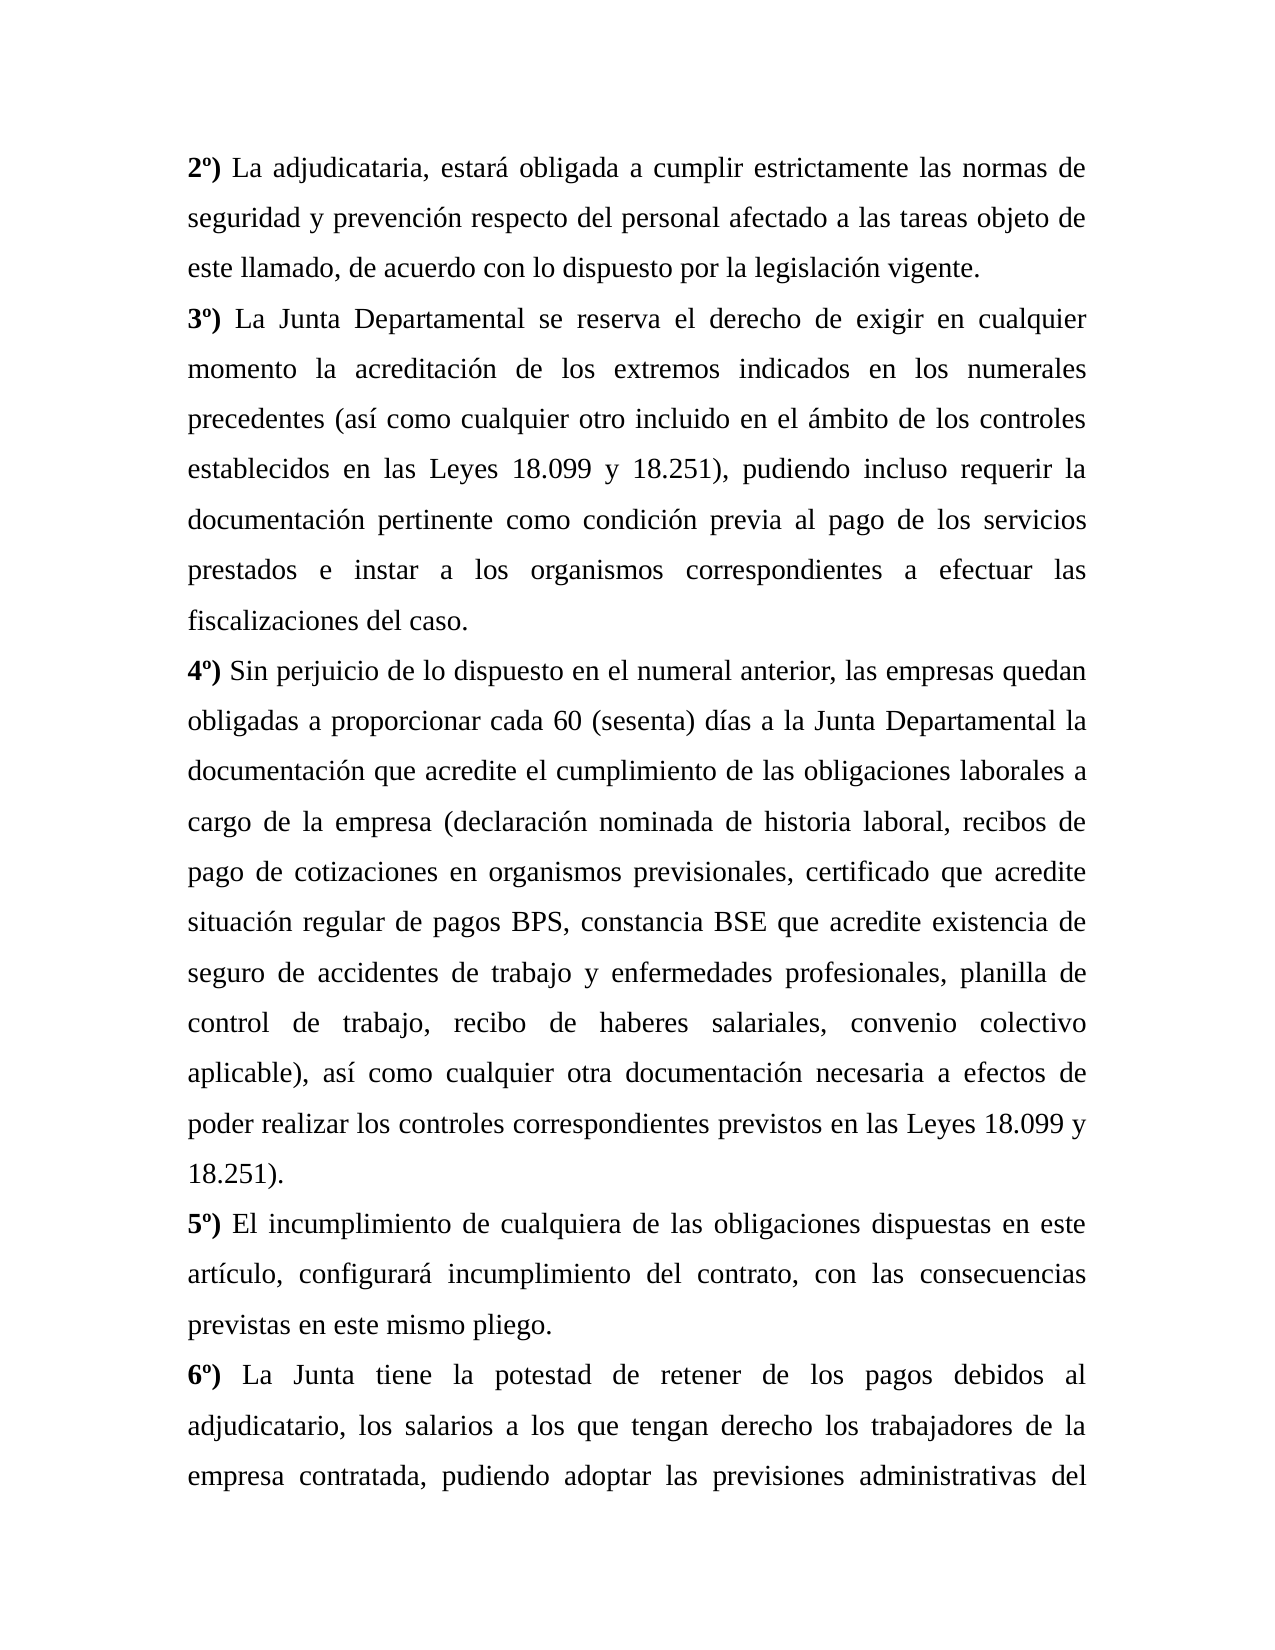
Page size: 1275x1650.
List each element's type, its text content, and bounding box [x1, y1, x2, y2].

text 4º) Sin perjuicio de lo dispuesto en el numeral anterior, las empresas quedan obligadas a proporcionar cada 60 (sesenta) días a la Junta Departamental la documentación que acredite el cumplimiento de las obligaciones laborales a cargo de la empresa (declaración nominada de historia laboral, recibos de pago de cotizaciones en organismos previsionales, certificado que acredite situación regular de pagos BPS, constancia BSE que acredite existencia de seguro de accidentes de trabajo y enfermedades profesionales, planilla de control de trabajo, recibo de haberes salariales, convenio colectivo aplicable), así como cualquier otra documentación necesaria a efectos de poder realizar los controles correspondientes previstos en las Leyes 18.099 y 18.251). [187, 653, 1087, 1190]
text 3º) La Junta Departamental se reserva el derecho de exigir en cualquier momento la acreditación de los extremos indicados en los numerales precedentes (así como cualquier otro incluido en el ámbito de los controles establecidos en las Leyes 18.099 y 18.251), pudiendo incluso requerir la documentación pertinente como condición previa al pago de los servicios prestados e instar a los organismos correspondientes a efectuar las fiscalizaciones del caso. [187, 301, 1087, 636]
text 2º) La adjudicataria, estará obligada a cumplir estrictamente las normas de seguridad y prevención respecto del personal afectado a las tareas objeto de este llamado, de acuerdo con lo dispuesto por la legislación vigente. [187, 150, 1087, 284]
text 5º) El incumplimiento de cualquiera de las obligaciones dispuestas en este artículo, configurará incumplimiento del contrato, con las consecuencias previstas en este mismo pliego. [187, 1207, 1087, 1341]
text 6º) La Junta tiene la potestad de retener de los pagos debidos al adjudicatario, los salarios a los que tengan derecho los trabajadores de la empresa contratada, pudiendo adoptar las previsiones administrativas del [187, 1357, 1087, 1492]
